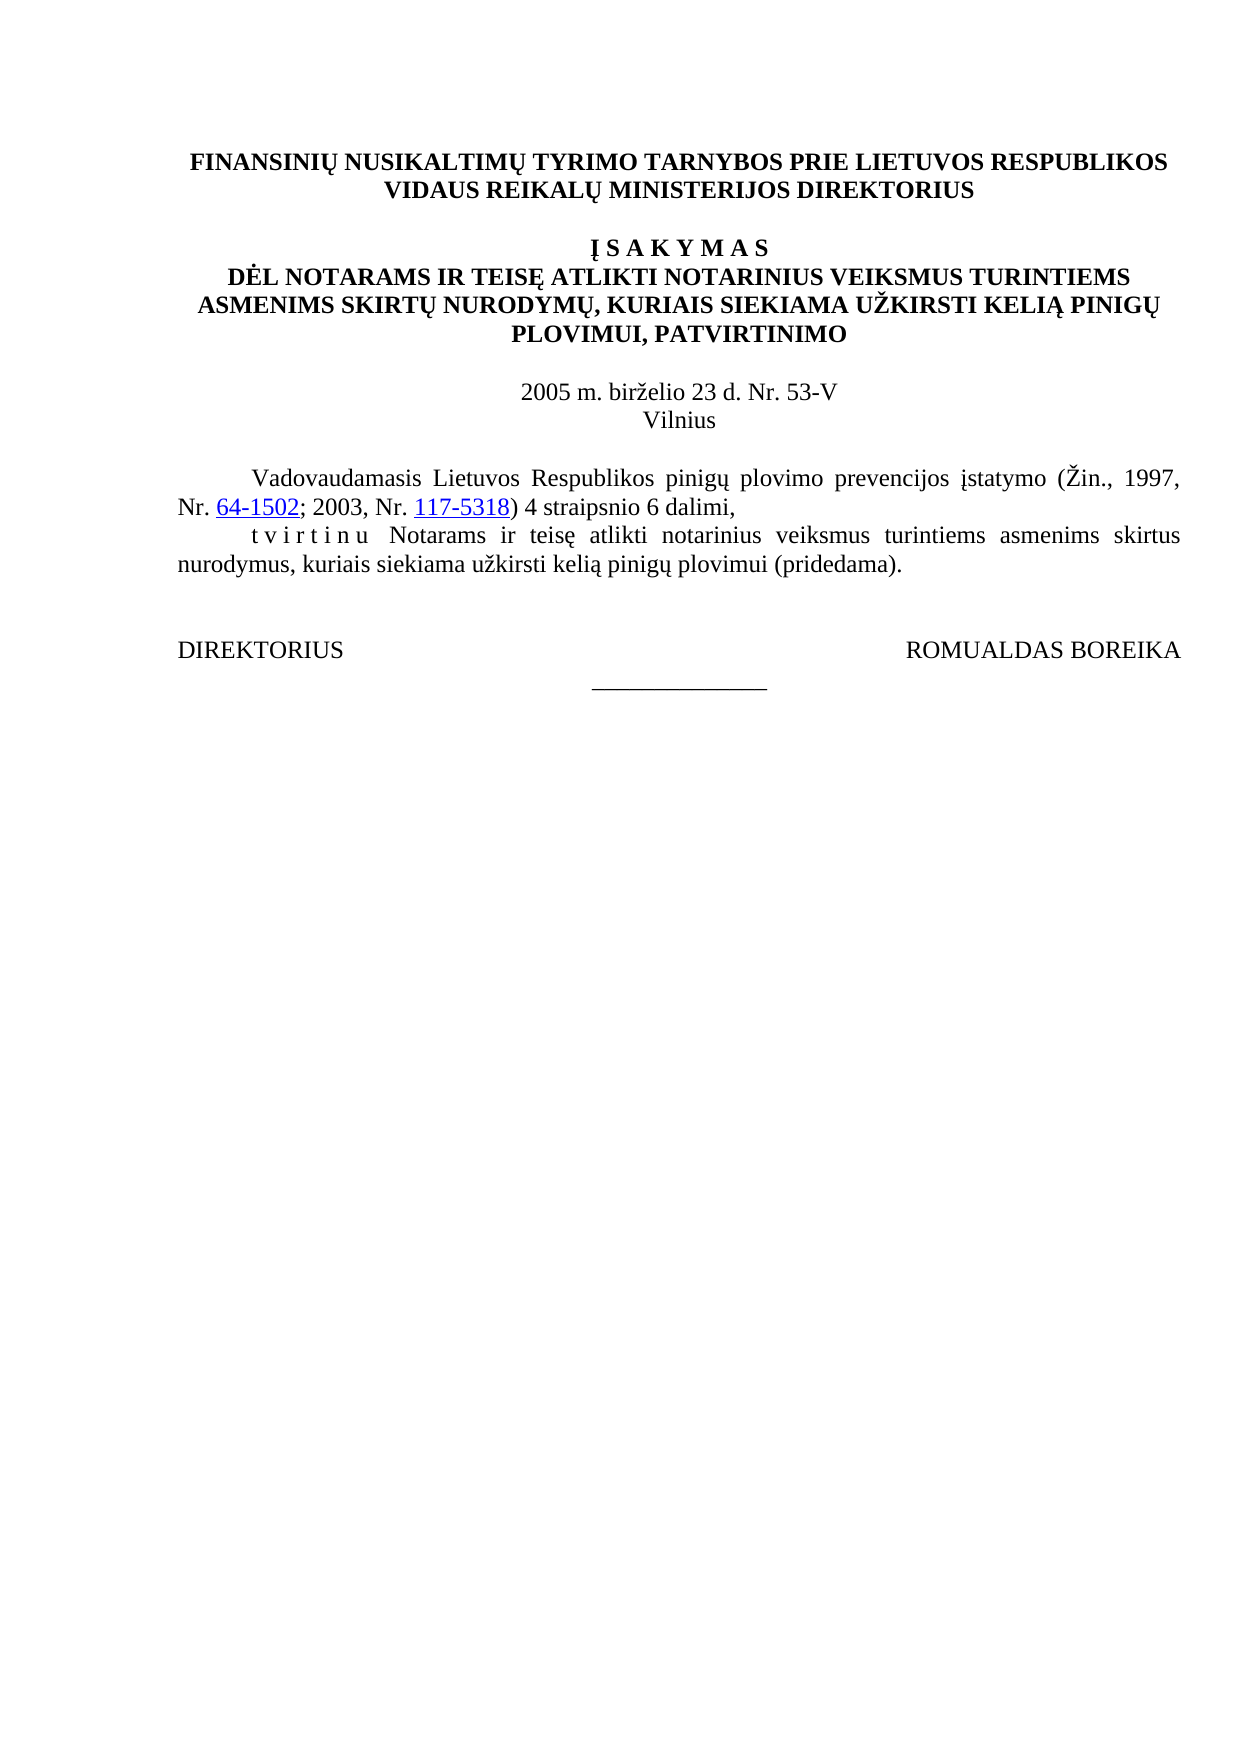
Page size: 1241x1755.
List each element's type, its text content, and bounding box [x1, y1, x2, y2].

text Vilnius [177, 406, 1181, 434]
text ______________ [177, 664, 1181, 693]
text Į S A K Y M A S [177, 233, 1181, 262]
text 2005 m. birželio 23 d. Nr. 53-V [177, 377, 1181, 406]
text DĖL NOTARAMS IR TEISĘ ATLIKTI NOTARINIUS VEIKSMUS TURINTIEMS ASMENIMS SKIRTŲ NURODYMŲ, KURIAIS SIEKIAMA UŽKIRSTI KELIĄ PINIGŲ PLOVIMUI, PATVIRTINIMO [177, 262, 1181, 348]
text tvirtinu Notarams ir teisę atlikti notarinius veiksmus turintiems asmenims skirtus nurodymus, kuriais siekiama užkirsti kelią pinigų plovimui (pridedama). [177, 521, 1181, 578]
text FINANSINIŲ NUSIKALTIMŲ TYRIMO TARNYBOS PRIE LIETUVOS RESPUBLIKOS VIDAUS REIKALŲ MINISTERIJOS DIREKTORIUS [177, 147, 1181, 204]
text Vadovaudamasis Lietuvos Respublikos pinigų plovimo prevencijos įstatymo (Žin., 1997, Nr. 64-1502; 2003, Nr. 117-5318) 4 straipsnio 6 dalimi, [177, 463, 1181, 521]
text DIREKTORIUS ROMUALDAS BOREIKA [177, 636, 1181, 664]
